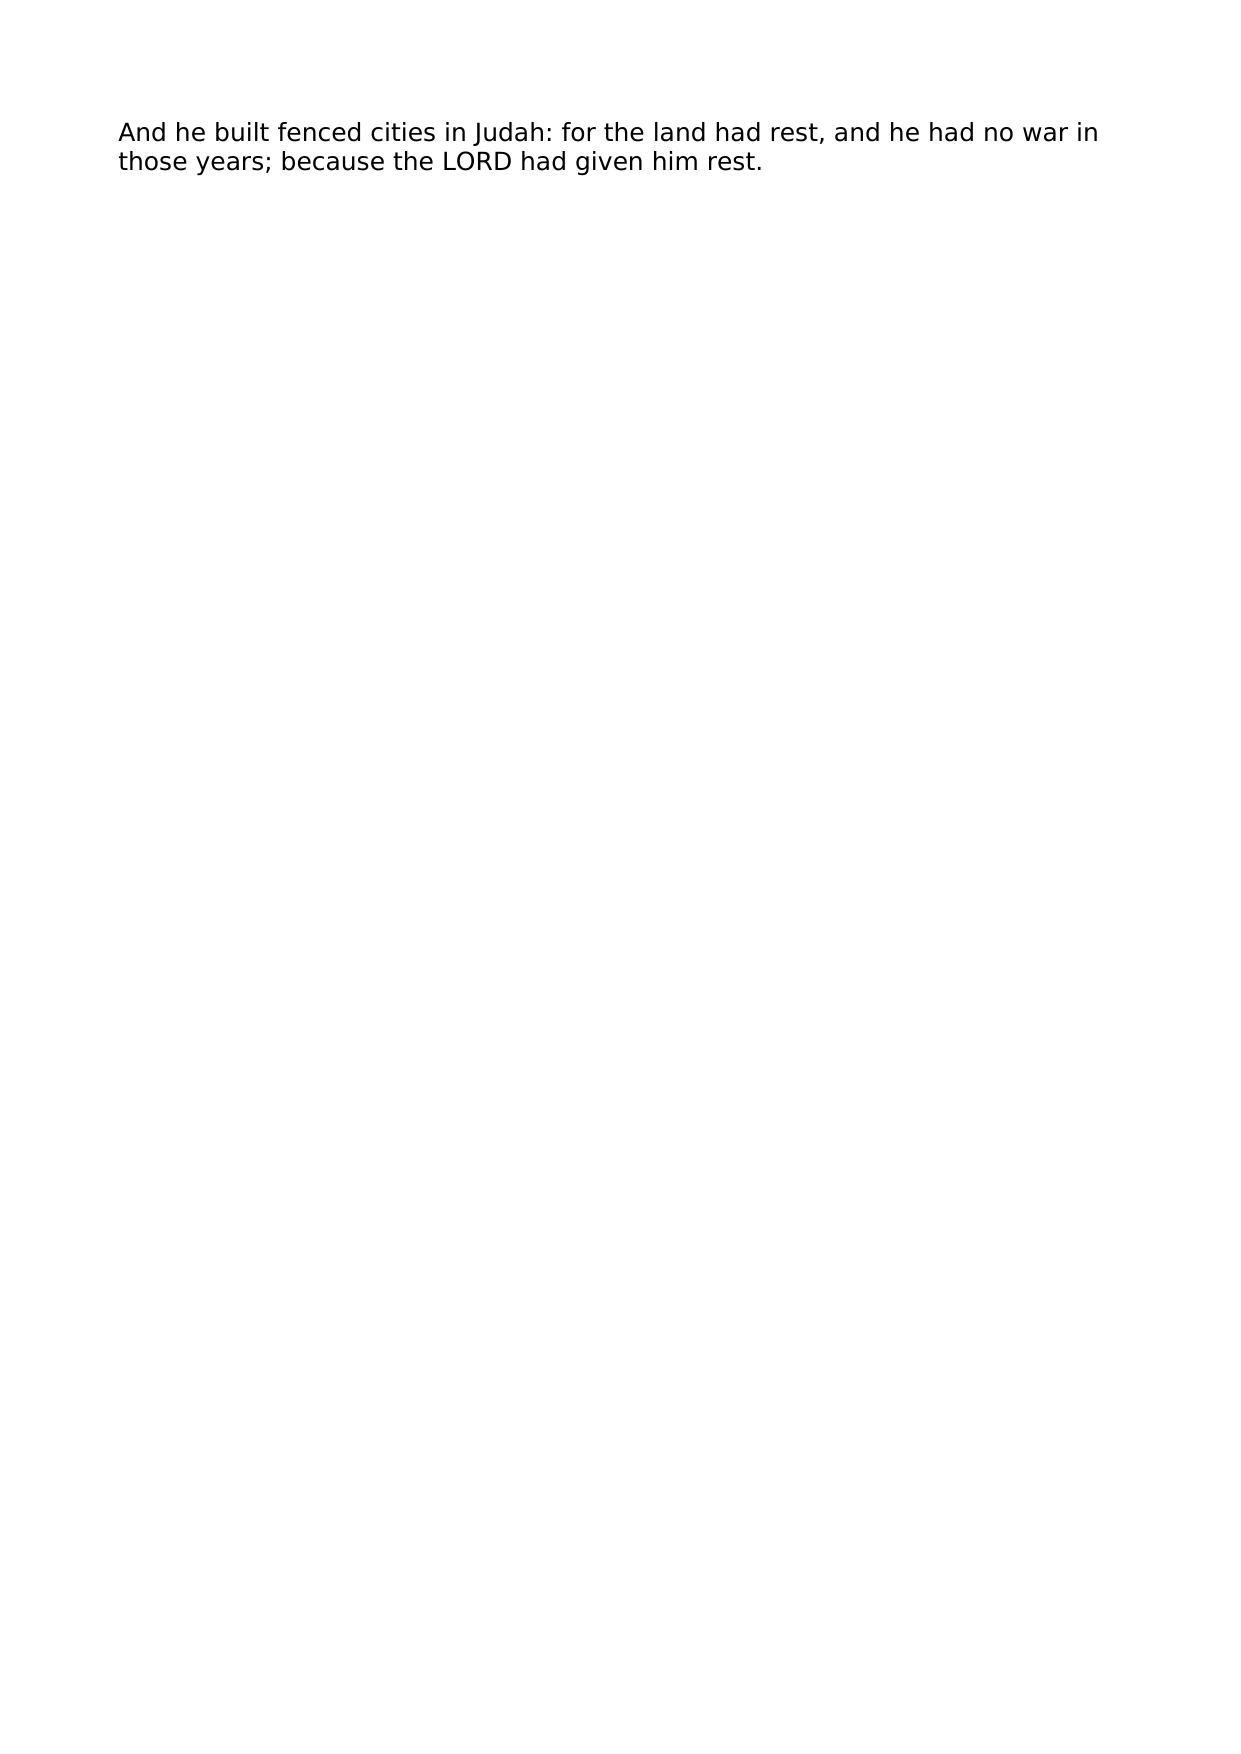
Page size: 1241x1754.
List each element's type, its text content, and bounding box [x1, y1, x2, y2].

text And he built fenced cities in Judah: for the land had rest, and he had no war in those years; because the LORD had given him rest. [118, 118, 1122, 176]
